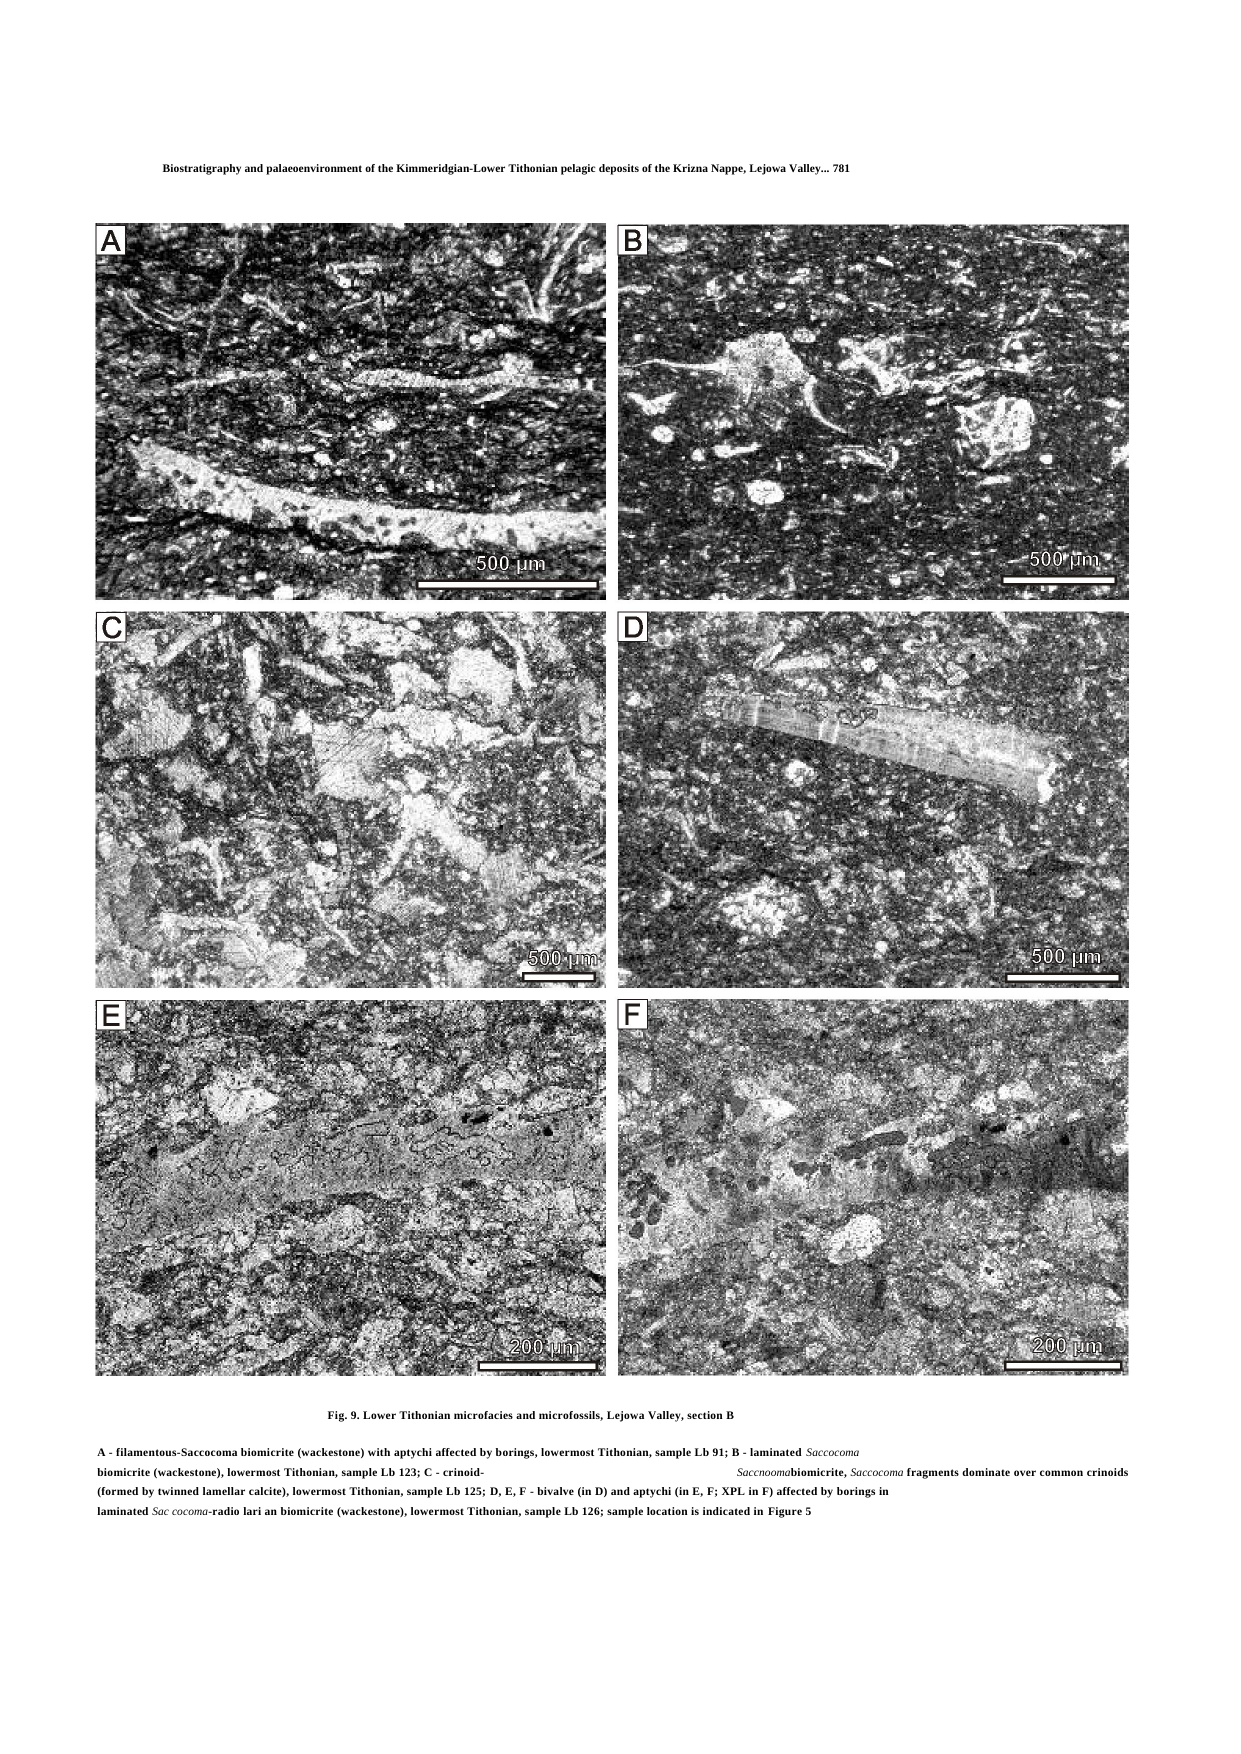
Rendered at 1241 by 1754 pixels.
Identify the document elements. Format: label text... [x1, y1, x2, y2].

text A - filamentous-Saccocoma biomicrite (wackestone) with aptychi affected by borings, lowermost Tithonian, sample Lb 91; B - laminated Saccocoma biomicrite (wackestone), lowermost Tithonian, sample Lb 123; C - crinoid- Saccnoomabiomicrite, Saccocoma fragments dominate over common crinoids [97, 1441, 1129, 1480]
text (formed by twinned lamellar calcite), lowermost Tithonian, sample Lb 125; D, E, F - bivalve (in D) and aptychi (in E, F; XPL in F) affected by borings in laminated Sac cocoma-radio lari an biomicrite (wackestone), lowermost Tithonian, sample Lb 126; sample location is indicated in Figure 5 [97, 1480, 1129, 1519]
text Biostratigraphy and palaeoenvironment of the Kimmeridgian-Lower Tithonian pelagic deposits of the Krizna Nappe, Lejowa Valley... 781 [162, 163, 851, 175]
picture [95, 223, 1129, 1376]
text Fig. 9. Lower Tithonian microfacies and microfossils, Lejowa Valley, section B [327, 1411, 896, 1422]
